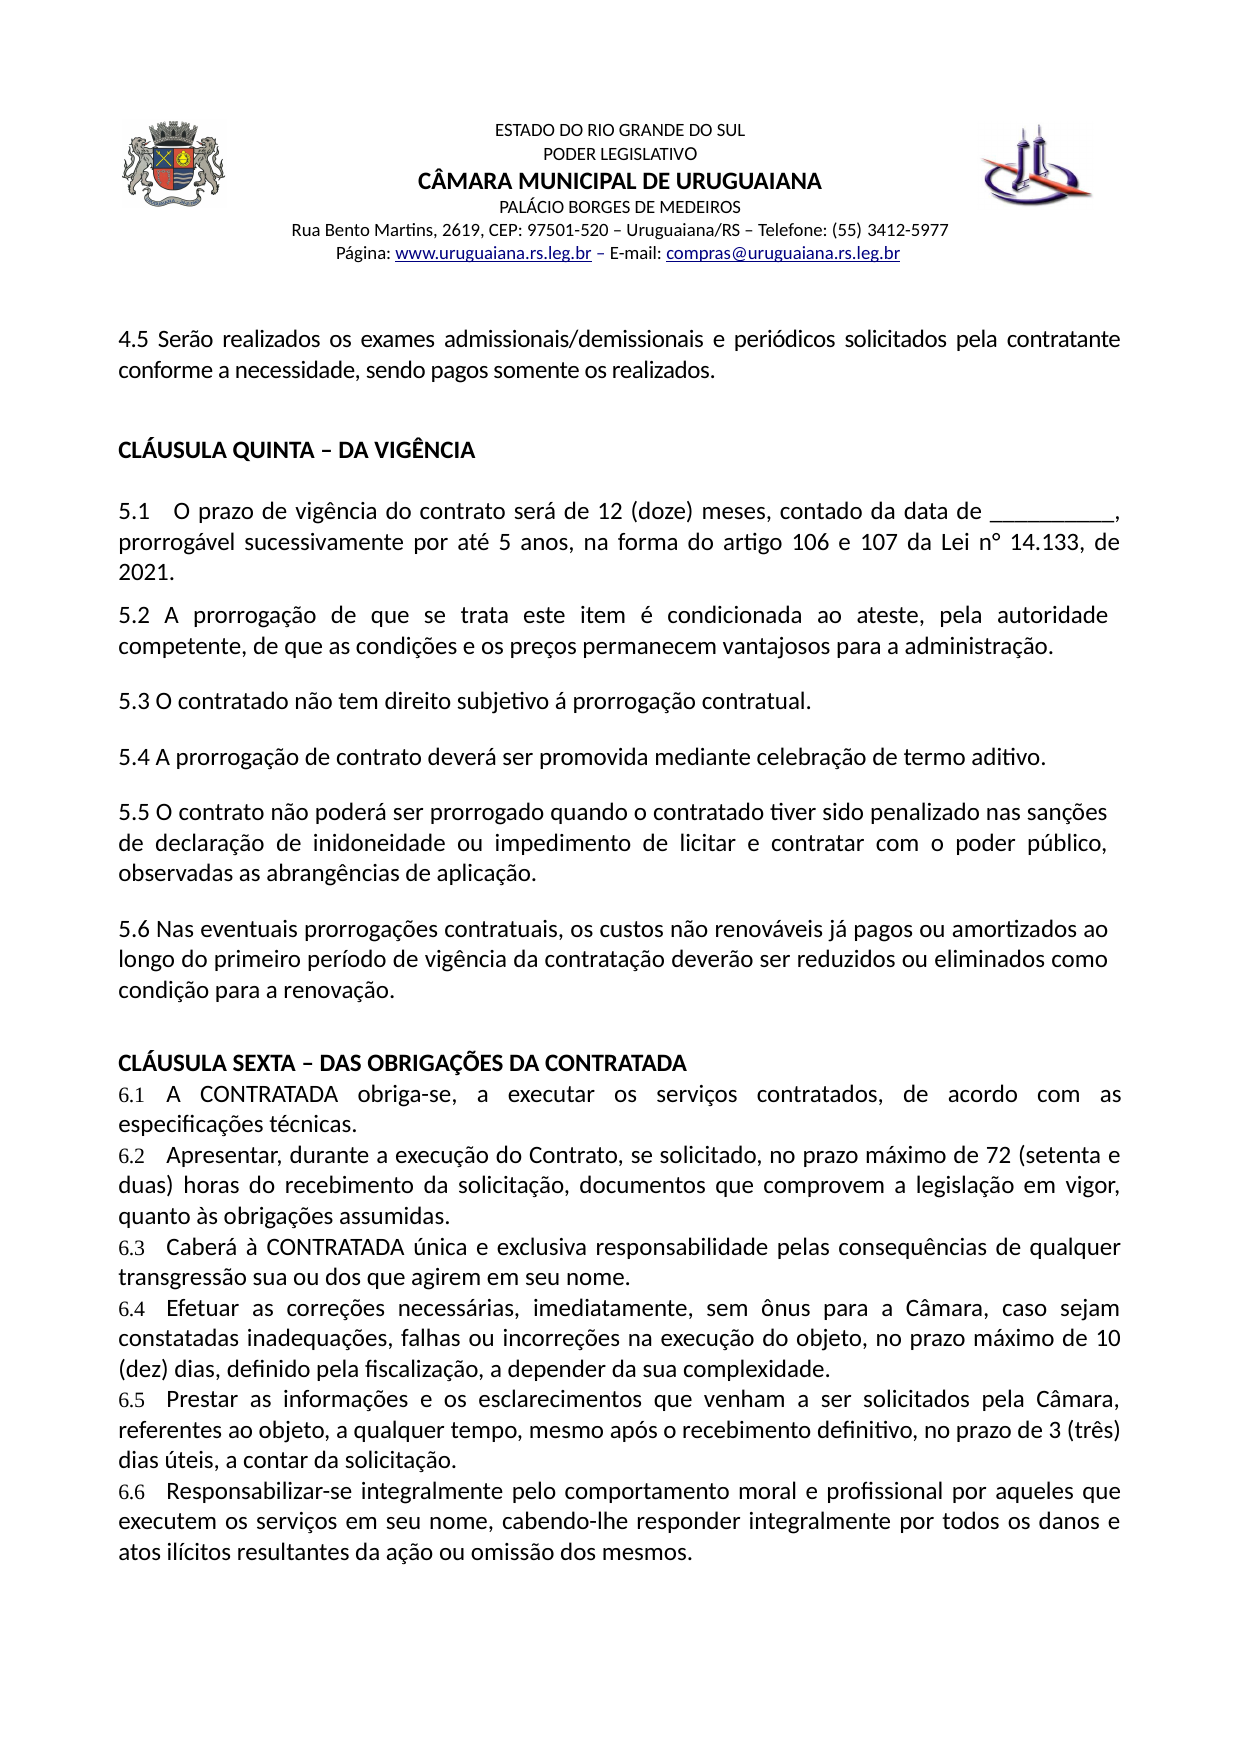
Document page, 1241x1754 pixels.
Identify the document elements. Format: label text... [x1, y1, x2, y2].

text CLÁUSULA QUINTA – DA VIGÊNCIA [118, 434, 1122, 465]
list 5.3 O contratado não tem direito subjetivo á prorrogação contratual. [118, 685, 1109, 716]
text 4.5 Serão realizados os exames admissionais/demissionais e periódicos solicitados pela contratante conforme a necessidade, sendo pagos somente os realizados. [118, 323, 1122, 384]
list Efetuar as correções necessárias, imediatamente, sem ônus para a Câmara, caso sejam constatadas inadequações, falhas ou incorreções na execução do objeto, no prazo máximo de 10 (dez) dias, definido pela fiscalização, a depender da sua complexidade. [118, 1292, 1122, 1383]
list 5.6 Nas eventuais prorrogações contratuais, os custos não renováveis já pagos ou amortizados ao longo do primeiro período de vigência da contratação deverão ser reduzidos ou eliminados como condição para a renovação. [118, 913, 1109, 1004]
list 5.4 A prorrogação de contrato deverá ser promovida mediante celebração de termo aditivo. [118, 741, 1109, 771]
list 5.2 A prorrogação de que se trata este item é condicionada ao ateste, pela autoridade competente, de que as condições e os preços permanecem vantajosos para a administração. [118, 599, 1109, 660]
list Apresentar, durante a execução do Contrato, se solicitado, no prazo máximo de 72 (setenta e duas) horas do recebimento da solicitação, documentos que comprovem a legislação em vigor, quanto às obrigações assumidas. [118, 1139, 1122, 1231]
list A CONTRATADA obriga-se, a executar os serviços contratados, de acordo com as especificações técnicas. [118, 1078, 1122, 1139]
list Caberá à CONTRATADA única e exclusiva responsabilidade pelas consequências de qualquer transgressão sua ou dos que agirem em seu nome. [118, 1231, 1122, 1292]
picture [121, 119, 227, 208]
text CLÁUSULA SEXTA – DAS OBRIGAÇÕES DA CONTRATADA [118, 1047, 1122, 1078]
list 5.5 O contrato não poderá ser prorrogado quando o contratado tiver sido penalizado nas sanções de declaração de inidoneidade ou impedimento de licitar e contratar com o poder público, observadas as abrangências de aplicação. [118, 796, 1109, 888]
picture [977, 121, 1094, 210]
list Prestar as informações e os esclarecimentos que venham a ser solicitados pela Câmara, referentes ao objeto, a qualquer tempo, mesmo após o recebimento definitivo, no prazo de 3 (três) dias úteis, a contar da solicitação. [118, 1383, 1122, 1475]
list Responsabilizar-se integralmente pelo comportamento moral e profissional por aqueles que executem os serviços em seu nome, cabendo-lhe responder integralmente por todos os danos e atos ilícitos resultantes da ação ou omissão dos mesmos. [118, 1475, 1122, 1566]
list 5.1 O prazo de vigência do contrato será de 12 (doze) meses, contado da data de __________, prorrogável sucessivamente por até 5 anos, na forma do artigo 106 e 107 da Lei n° 14.133, de 2021. [118, 495, 1122, 587]
